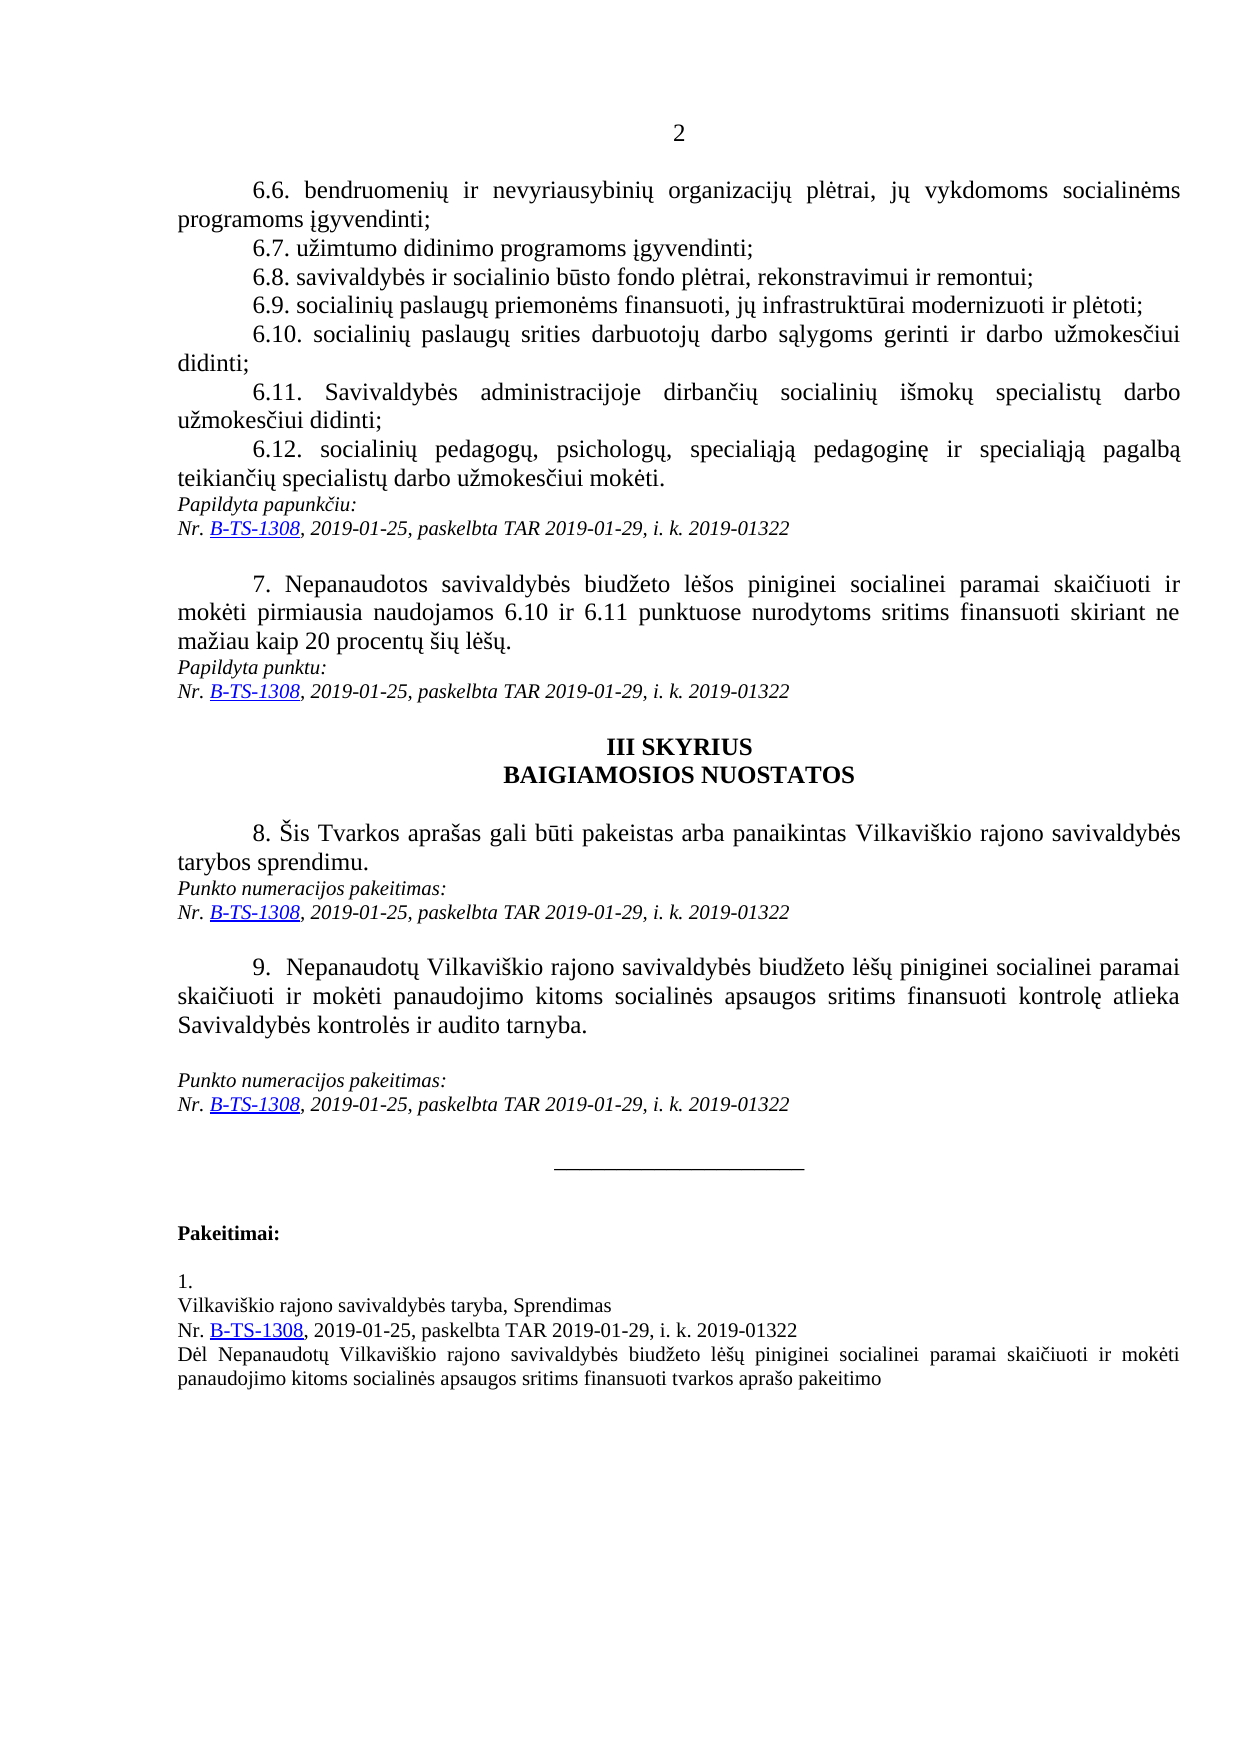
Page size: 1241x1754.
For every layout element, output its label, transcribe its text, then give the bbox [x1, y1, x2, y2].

text Papildyta punktu: [177, 655, 1181, 679]
text ____________________ [177, 1144, 1181, 1173]
text Pakeitimai: [177, 1221, 1181, 1245]
text Nr. B-TS-1308, 2019-01-25, paskelbta TAR 2019-01-29, i. k. 2019-01322 [177, 900, 1181, 924]
text Dėl Nepanaudotų Vilkaviškio rajono savivaldybės biudžeto lėšų piniginei socialinei paramai skaičiuoti ir mokėti panaudojimo kitoms socialinės apsaugos sritims finansuoti tvarkos aprašo pakeitimo [177, 1342, 1181, 1390]
text 6.11. Savivaldybės administracijoje dirbančių socialinių išmokų specialistų darbo užmokesčiui didinti; [177, 377, 1181, 434]
text Nr. B-TS-1308, 2019-01-25, paskelbta TAR 2019-01-29, i. k. 2019-01322 [177, 679, 1181, 703]
text 6.12. socialinių pedagogų, psichologų, specialiąją pedagoginę ir specialiąją pagalbą teikiančių specialistų darbo užmokesčiui mokėti. [177, 434, 1181, 492]
text 6.9. socialinių paslaugų priemonėms finansuoti, jų infrastruktūrai modernizuoti ir plėtoti; [177, 291, 1181, 319]
text Nr. B-TS-1308, 2019-01-25, paskelbta TAR 2019-01-29, i. k. 2019-01322 [177, 1092, 1181, 1116]
text 6.10. socialinių paslaugų srities darbuotojų darbo sąlygoms gerinti ir darbo užmokesčiui didinti; [177, 319, 1181, 377]
text Punkto numeracijos pakeitimas: [177, 876, 1181, 900]
text 1. [177, 1269, 1181, 1293]
text 9. Nepanaudotų Vilkaviškio rajono savivaldybės biudžeto lėšų piniginei socialinei paramai skaičiuoti ir mokėti panaudojimo kitoms socialinės apsaugos sritims finansuoti kontrolę atlieka Savivaldybės kontrolės ir audito tarnyba. [177, 952, 1181, 1039]
text Vilkaviškio rajono savivaldybės taryba, Sprendimas [177, 1293, 1181, 1317]
text Punkto numeracijos pakeitimas: [177, 1067, 1181, 1092]
text Nr. B-TS-1308, 2019-01-25, paskelbta TAR 2019-01-29, i. k. 2019-01322 [177, 1317, 1181, 1342]
text 6.6. bendruomenių ir nevyriausybinių organizacijų plėtrai, jų vykdomoms socialinėms programoms įgyvendinti; [177, 176, 1181, 233]
text 7. Nepanaudotos savivaldybės biudžeto lėšos piniginei socialinei paramai skaičiuoti ir mokėti pirmiausia naudojamos 6.10 ir 6.11 punktuose nurodytoms sritims finansuoti skiriant ne mažiau kaip 20 procentų šių lėšų. [177, 569, 1181, 655]
text 6.8. savivaldybės ir socialinio būsto fondo plėtrai, rekonstravimui ir remontui; [177, 262, 1181, 291]
text BAIGIAMOSIOS NUOSTATOS [177, 761, 1181, 789]
text Nr. B-TS-1308, 2019-01-25, paskelbta TAR 2019-01-29, i. k. 2019-01322 [177, 516, 1181, 540]
text III SKYRIUS [177, 732, 1181, 761]
text 8. Šis Tvarkos aprašas gali būti pakeistas arba panaikintas Vilkaviškio rajono savivaldybės tarybos sprendimu. [177, 818, 1181, 876]
text Papildyta papunkčiu: [177, 492, 1181, 516]
text 6.7. užimtumo didinimo programoms įgyvendinti; [177, 233, 1181, 262]
